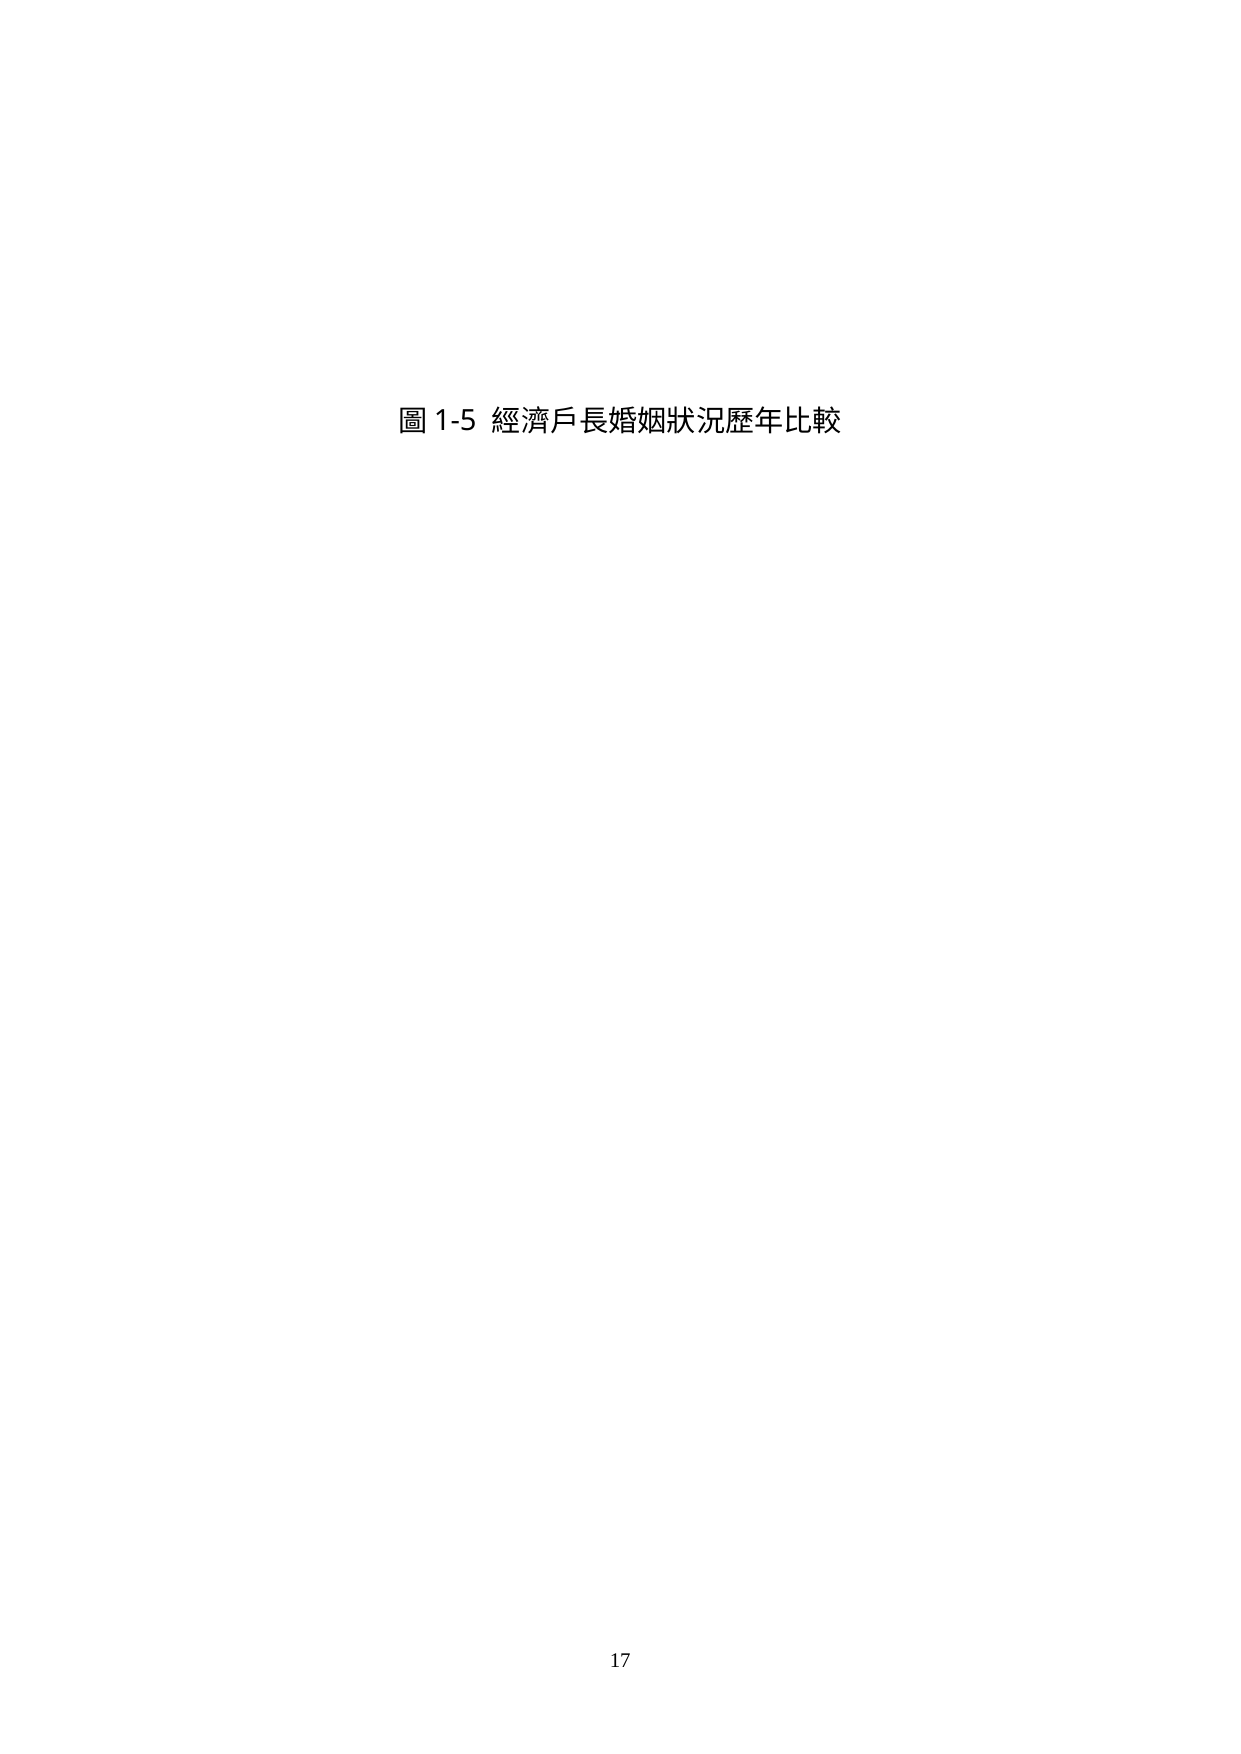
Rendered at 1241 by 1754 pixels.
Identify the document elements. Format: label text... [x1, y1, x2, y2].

text 圖1-5 經濟戶長婚姻狀況歷年比較 [187, 375, 1053, 450]
